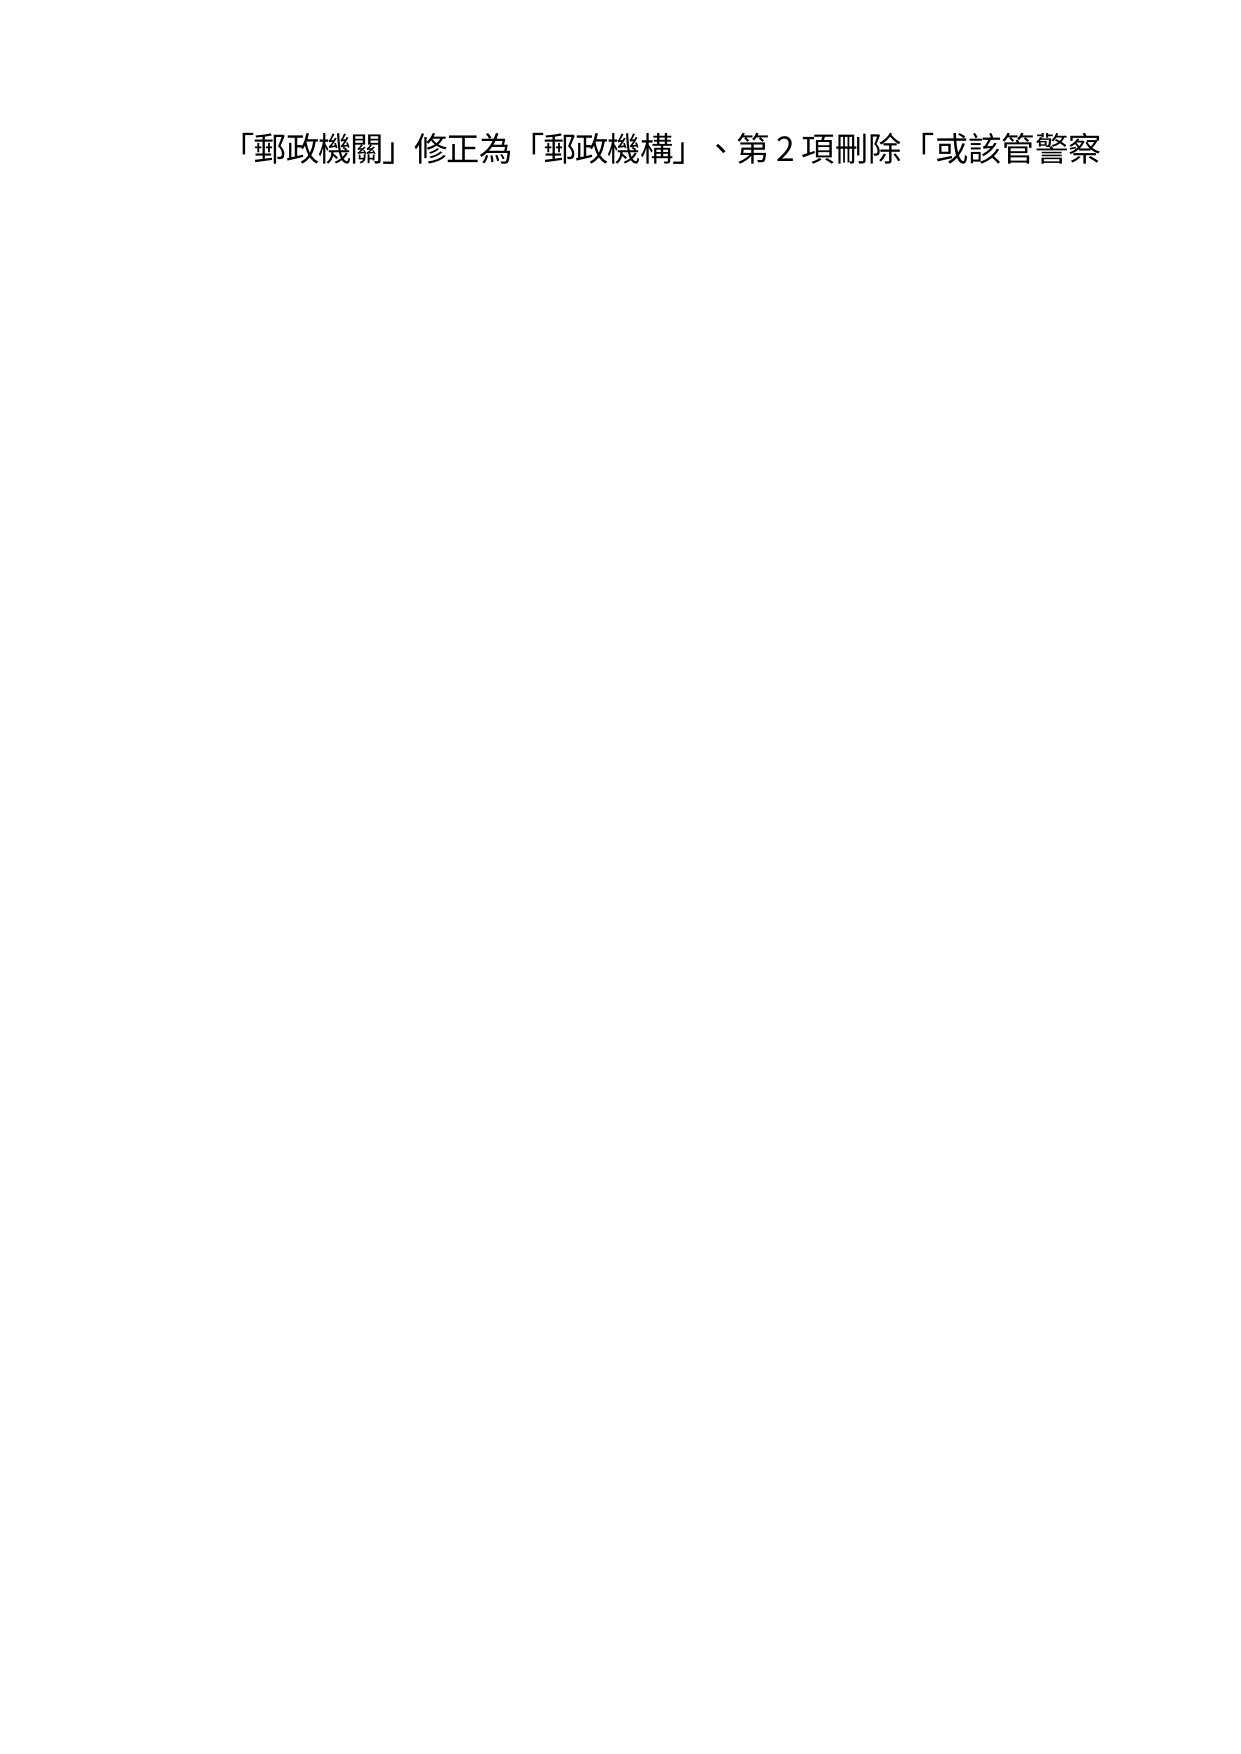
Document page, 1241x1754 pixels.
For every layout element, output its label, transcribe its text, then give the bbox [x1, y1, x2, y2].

text 「郵政機關」修正為「郵政機構」、第2項刪除「或該管警察 [221, 123, 1121, 171]
